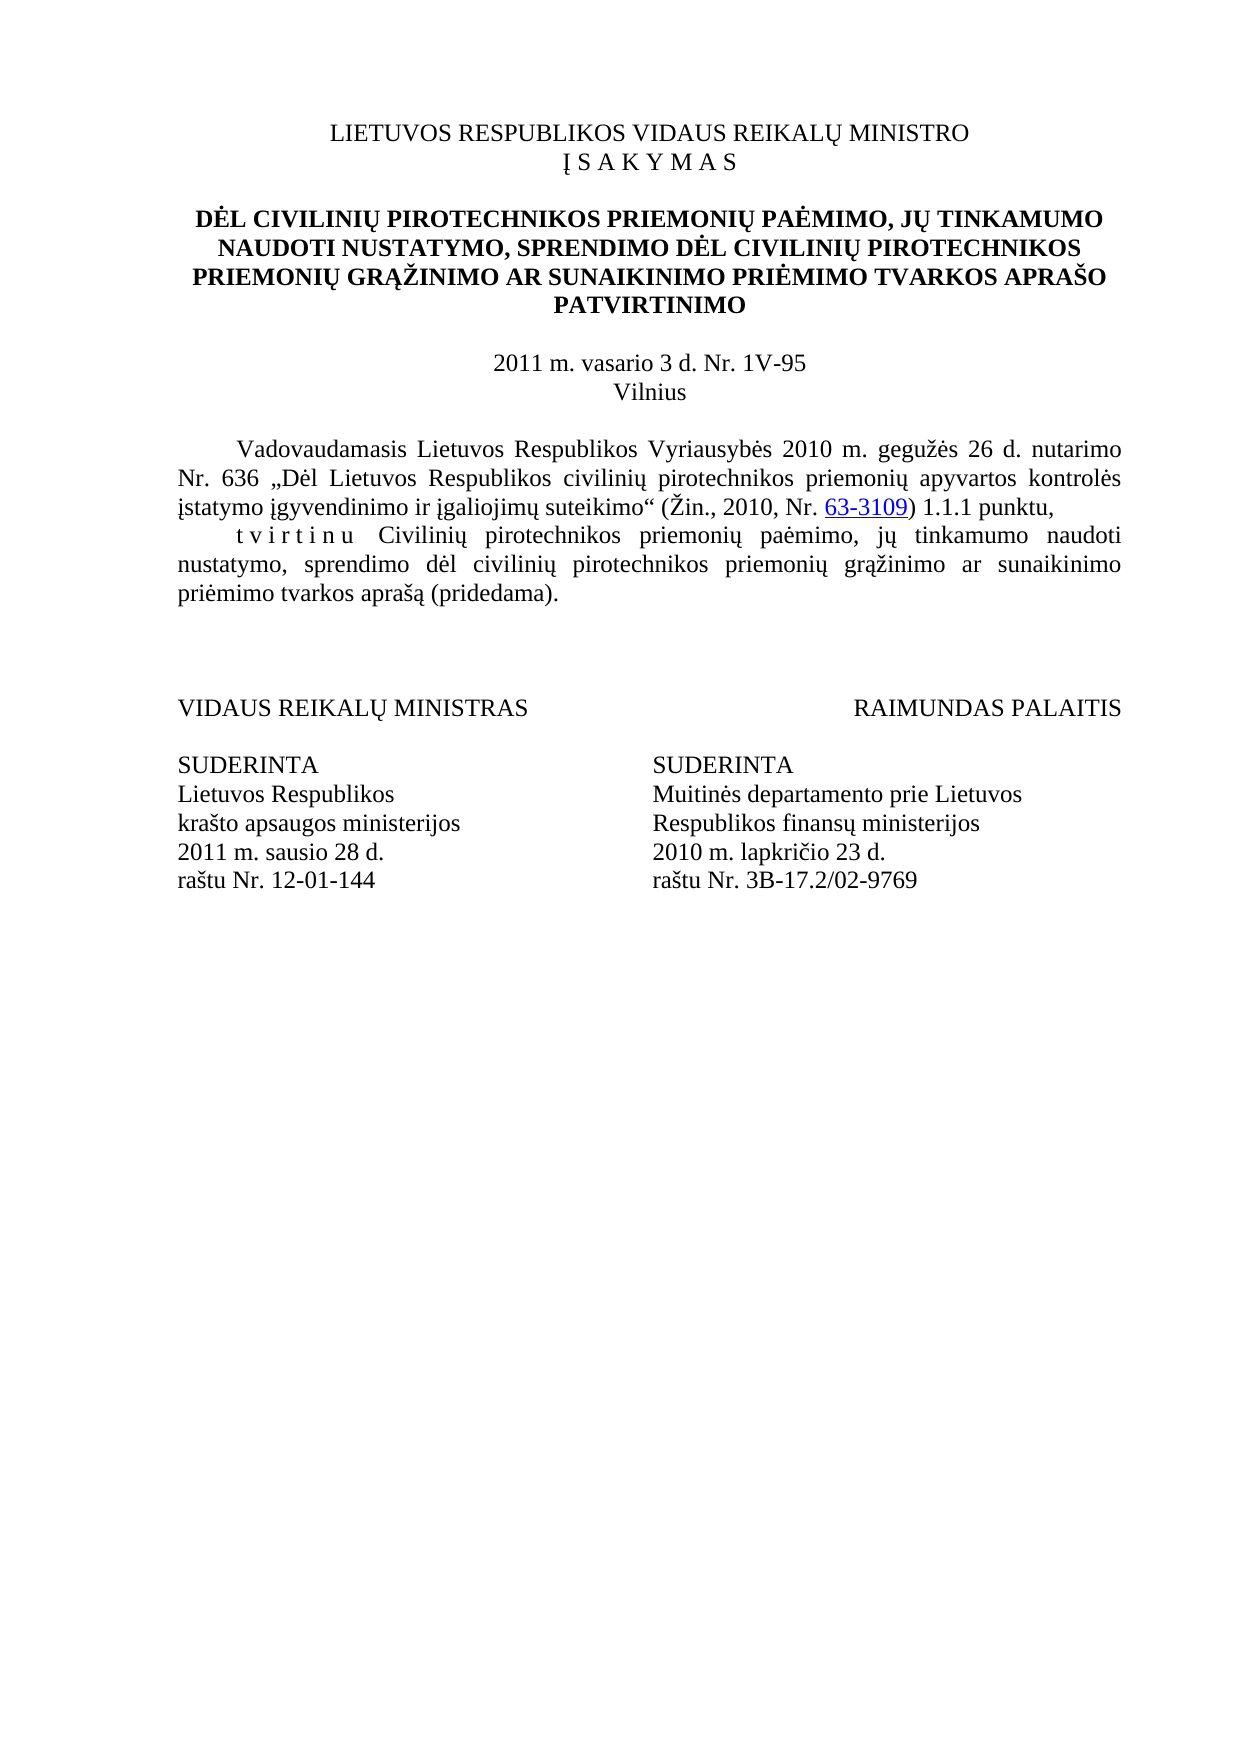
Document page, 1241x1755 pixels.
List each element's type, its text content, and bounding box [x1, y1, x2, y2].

text 2011 m. vasario 3 d. Nr. 1V-95 [177, 348, 1122, 377]
text krašto apsaugos ministerijos Respublikos finansų ministerijos [177, 808, 1122, 837]
text Vadovaudamasis Lietuvos Respublikos Vyriausybės 2010 m. gegužės 26 d. nutarimo Nr. 636 „Dėl Lietuvos Respublikos civilinių pirotechnikos priemonių apyvartos kontrolės įstatymo įgyvendinimo ir įgaliojimų suteikimo“ (Žin., 2010, Nr. 63-3109) 1.1.1 punktu, [177, 434, 1122, 521]
text DĖL CIVILINIŲ PIROTECHNIKOS PRIEMONIŲ PAĖMIMO, JŲ TINKAMUMO NAUDOTI NUSTATYMO, SPRENDIMO DĖL CIVILINIŲ PIROTECHNIKOS PRIEMONIŲ GRĄŽINIMO AR SUNAIKINIMO PRIĖMIMO TVARKOS APRAŠO PATVIRTINIMO [177, 204, 1122, 319]
text ĮSAKYMAS [177, 147, 1122, 176]
text tvirtinu Civilinių pirotechnikos priemonių paėmimo, jų tinkamumo naudoti nustatymo, sprendimo dėl civilinių pirotechnikos priemonių grąžinimo ar sunaikinimo priėmimo tvarkos aprašą (pridedama). [177, 521, 1122, 607]
text SUDERINTA SUDERINTA [177, 751, 1122, 779]
text raštu Nr. 12-01-144 raštu Nr. 3B-17.2/02-9769 [177, 866, 1122, 894]
text Vilnius [177, 377, 1122, 406]
text LIETUVOS RESPUBLIKOS VIDAUS REIKALŲ MINISTRO [177, 118, 1122, 147]
text Lietuvos Respublikos Muitinės departamento prie Lietuvos [177, 779, 1122, 808]
text 2011 m. sausio 28 d. 2010 m. lapkričio 23 d. [177, 837, 1122, 866]
text Vidaus reikalų ministras Raimundas Palaitis [177, 693, 1122, 722]
